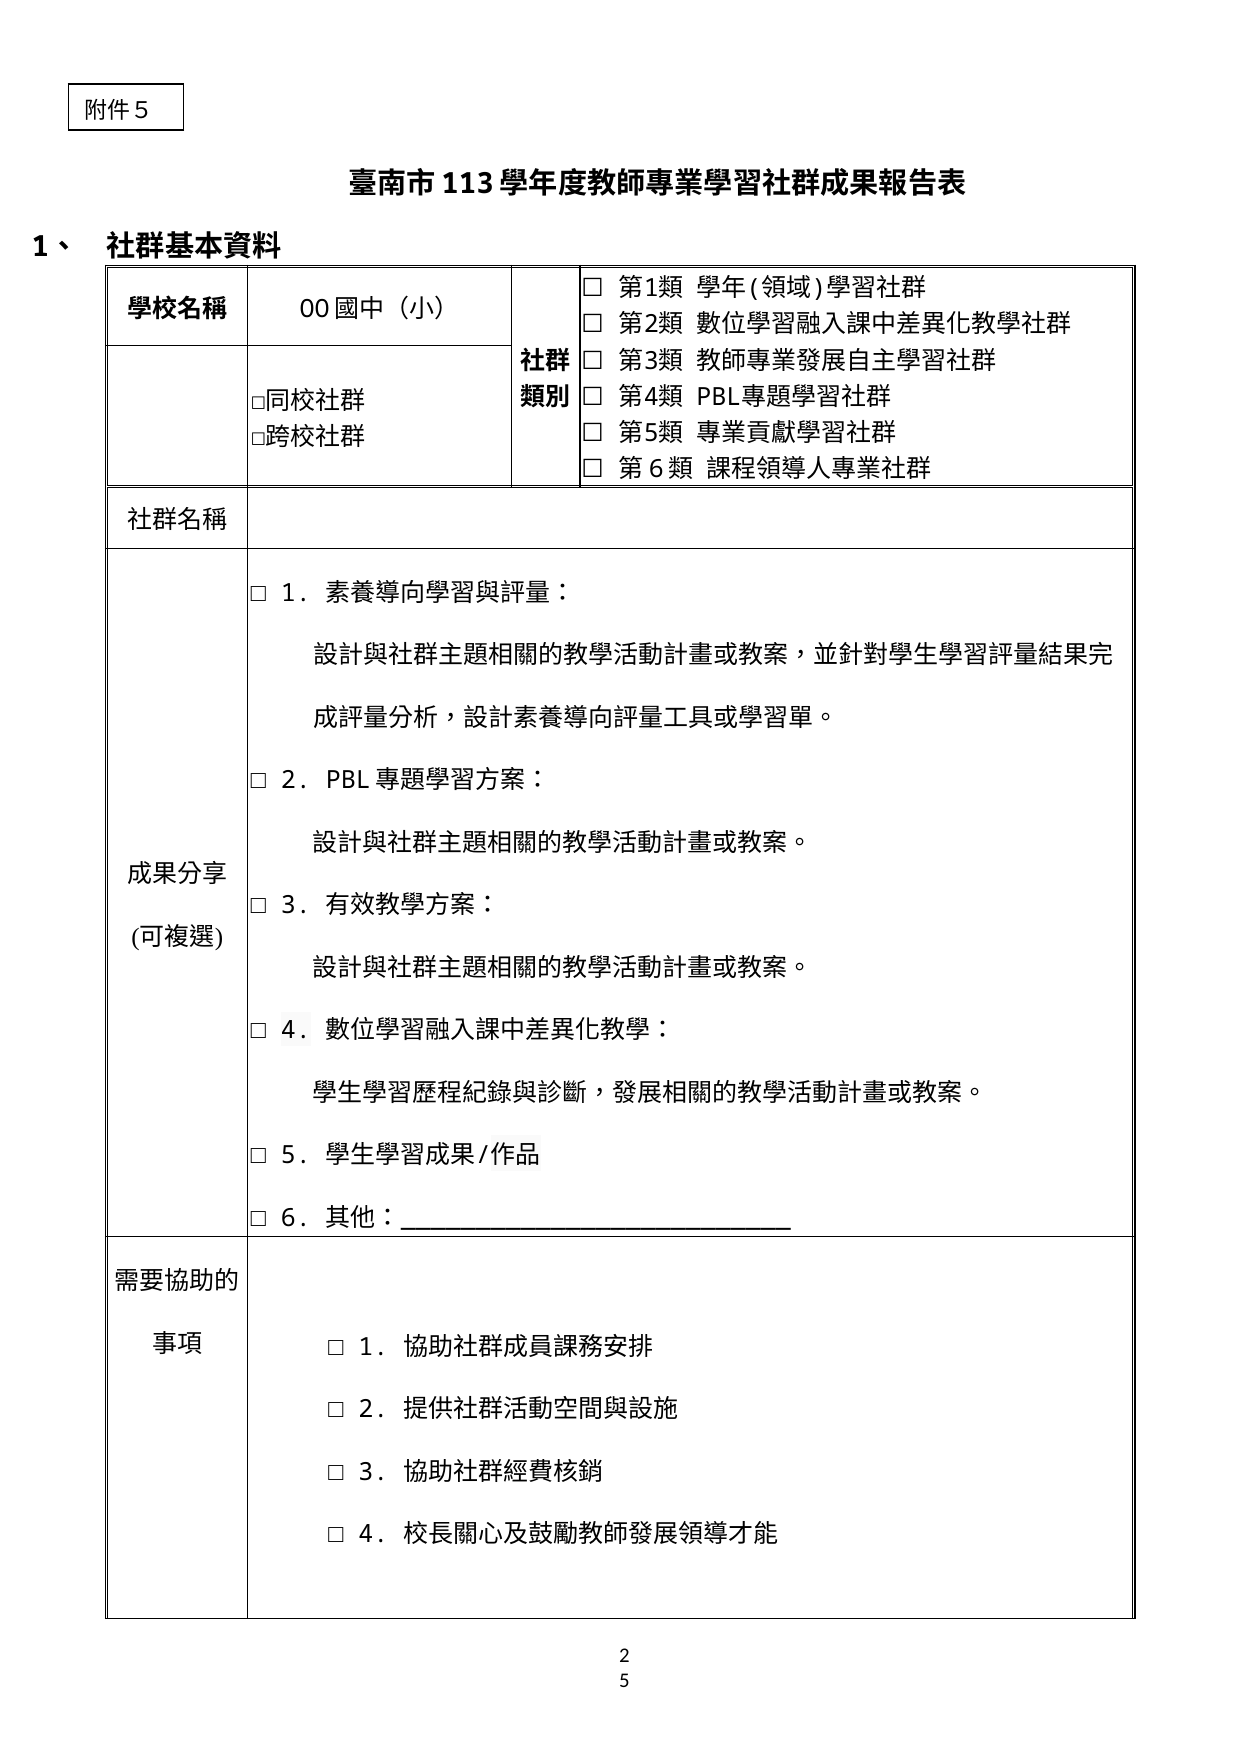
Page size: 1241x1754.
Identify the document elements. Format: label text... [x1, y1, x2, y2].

table_cell [108, 346, 247, 485]
table_cell □ 1. 素養導向學習與評量： 設計與社群主題相關的教學活動計畫或教案，並針對學生學習評量結果完 成評量分析，設計素養導向評量工具或學習單。 □ 2. PBL專題學習方案： 設計與社群主題相關的教學活動計畫或教案。 □ 3. 有效教學方案： 設計與社群主題相關的教學活動計畫或教案。 □ 4. 數位學習融入課中差異化教學： 學生學習歷程紀錄與診斷，發展相關的教學活動計畫或教案。 □ 5. 學生學習成果/作品 □ 6. 其他：__________________________ [248, 549, 1132, 1236]
text 附件５ [84, 92, 168, 122]
text [69, 85, 183, 129]
table_cell [248, 488, 1132, 548]
table_header ☐ 第1類 學年(領域)學習社群 ☐ 第2類 數位學習融入課中差異化教學社群 ☐ 第3類 教師專業發展自主學習社群 ☐ 第4類 PBL專題學習社群 ☐ 第5類 專業貢獻學習社群 ☐ 第6類 課程領導人專業社群 [581, 268, 1132, 485]
table_cell □ 1. 協助社群成員課務安排 □ 2. 提供社群活動空間與設施 □ 3. 協助社群經費核銷 □ 4. 校長關心及鼓勵教師發展領導才能 [252, 1238, 1130, 1617]
list 社群基本資料 [31, 202, 1134, 264]
table_header OO國中（小） [248, 268, 511, 345]
table_header 學校名稱 [108, 268, 247, 345]
table_header 社群類別 [512, 268, 579, 485]
table_cell 需要協助的事項 [108, 1237, 247, 1618]
table_cell ☐同校社群 ☐跨校社群 [248, 346, 511, 485]
text 臺南市113學年度教師專業學習社群成果報告表 [180, 139, 1134, 202]
table_cell 社群名稱 [108, 488, 247, 548]
table_cell 成果分享 (可複選) [108, 549, 247, 1236]
